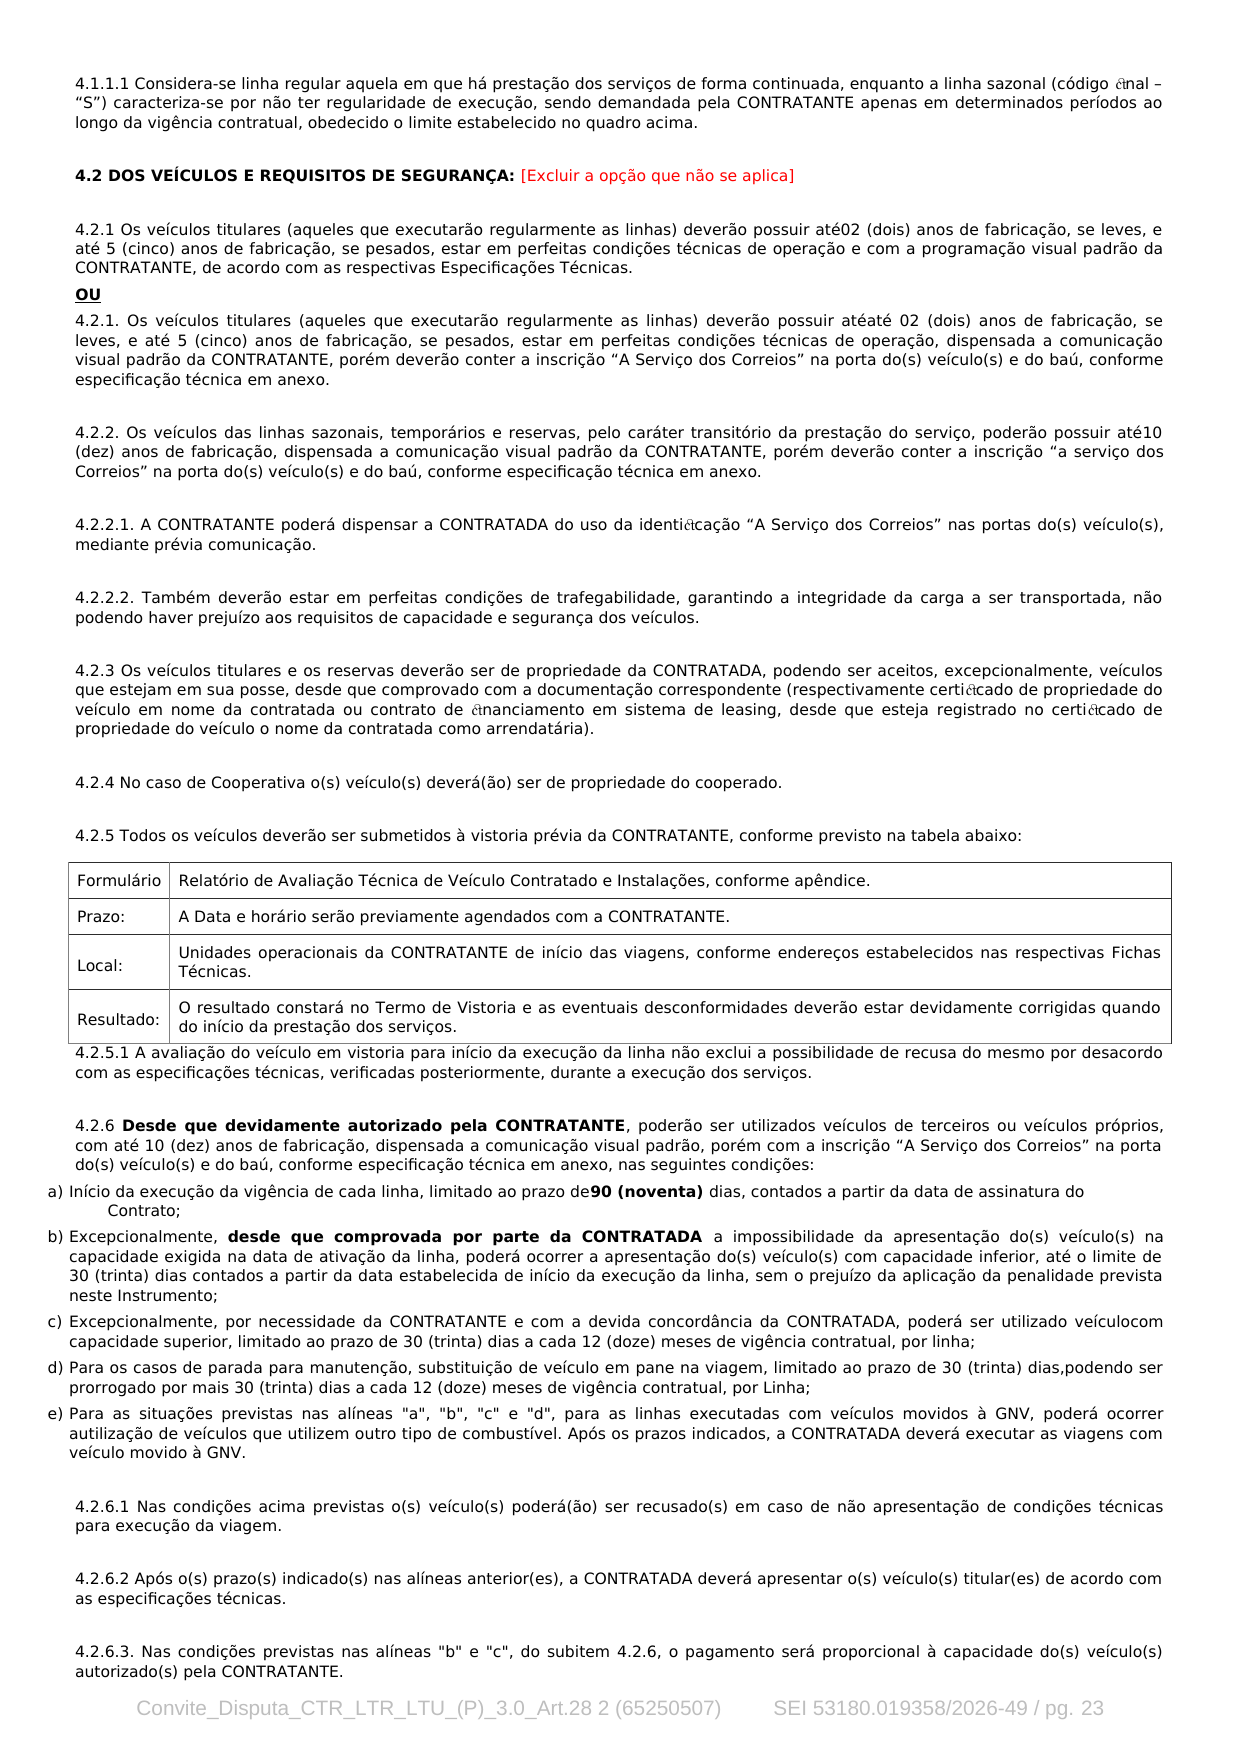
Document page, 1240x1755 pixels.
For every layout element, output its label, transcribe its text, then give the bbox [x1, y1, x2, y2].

text 4.2.6 Desde que devidamente autorizado pela CONTRATANTE, poderão ser utilizados veículos de terceiros ou veículos próprios, com até 10 (dez) anos de fabricação, dispensada a comunicação visual padrão, porém com a inscrição “A Serviço dos Correios” na porta do(s) veículo(s) e do baú, conforme especificação técnica em anexo, nas seguintes condições: [75, 1117, 1165, 1174]
text 4.2.5.1 A avaliação do veículo em vistoria para início da execução da linha não exclui a possibilidade de recusa do mesmo por desacordo com as especificações técnicas, verificadas posteriormente, durante a execução dos serviços. [75, 1044, 1165, 1082]
text 4.2.6.3. Nas condições previstas nas alíneas "b" e "c", do subitem 4.2.6, o pagamento será proporcional à capacidade do(s) veículo(s) autorizado(s) pela CONTRATANTE. [75, 1643, 1165, 1681]
text 4.2.6.1 Nas condições acima previstas o(s) veículo(s) poderá(ão) ser recusado(s) em caso de não apresentação de condições técnicas para execução da viagem. [75, 1497, 1165, 1535]
table_header Formulário [69, 863, 169, 898]
table_cell O resultado constará no Termo de Vistoria e as eventuais desconformidades deverão estar devidamente corrigidas quando do início da prestação dos serviços. [170, 990, 1171, 1043]
list Para os casos de parada para manutenção, substituição de veículo em pane na viagem, limitado ao prazo de 30 (trinta) dias,podendo ser prorrogado por mais 30 (trinta) dias a cada 12 (doze) meses de vigência contratual, por Linha; [47, 1359, 1165, 1397]
table_cell Local: [69, 935, 169, 989]
subtitle OU [75, 286, 1192, 304]
text 4.2.2.1. A CONTRATANTE poderá dispensar a CONTRATADA do uso da identicação “A Serviço dos Correios” nas portas do(s) veículo(s), mediante prévia comunicação. [75, 516, 1165, 554]
text 4.2.1 Os veículos titulares (aqueles que executarão regularmente as linhas) deverão possuir até02 (dois) anos de fabricação, se leves, e até 5 (cinco) anos de fabricação, se pesados, estar em perfeitas condições técnicas de operação e com a programação visual padrão da CONTRATANTE, de acordo com as respectivas Especificações Técnicas. [75, 220, 1165, 278]
text 4.2.4 No caso de Cooperativa o(s) veículo(s) deverá(ão) ser de propriedade do cooperado. [75, 774, 1165, 792]
text 4.2.2. Os veículos das linhas sazonais, temporários e reservas, pelo caráter transitório da prestação do serviço, poderão possuir até10 (dez) anos de fabricação, dispensada a comunicação visual padrão da CONTRATANTE, porém deverão conter a inscrição “a serviço dos Correios” na porta do(s) veículo(s) e do baú, conforme especificação técnica em anexo. [75, 424, 1165, 481]
text 4.2.6.2 Após o(s) prazo(s) indicado(s) nas alíneas anterior(es), a CONTRATADA deverá apresentar o(s) veículo(s) titular(es) de acordo com as especificações técnicas. [75, 1570, 1165, 1608]
table_cell A Data e horário serão previamente agendados com a CONTRATANTE. [170, 899, 1171, 934]
table_cell Prazo: [69, 899, 169, 934]
list Excepcionalmente, desde que comprovada por parte da CONTRATADA a impossibilidade da apresentação do(s) veículo(s) na capacidade exigida na data de ativação da linha, poderá ocorrer a apresentação do(s) veículo(s) com capacidade inferior, até o limite de 30 (trinta) dias contados a partir da data estabelecida de início da execução da linha, sem o prejuízo da aplicação da penalidade prevista neste Instrumento; [47, 1228, 1165, 1305]
list Início da execução da vigência de cada linha, limitado ao prazo de90 (noventa) dias, contados a partir da data de assinatura do [47, 1183, 1165, 1201]
table_cell Resultado: [69, 990, 169, 1043]
list Para as situações previstas nas alíneas "a", "b", "c" e "d", para as linhas executadas com veículos movidos à GNV, poderá ocorrer autilização de veículos que utilizem outro tipo de combustível. Após os prazos indicados, a CONTRATADA deverá executar as viagens com veículo movido à GNV. [47, 1405, 1165, 1462]
text Contrato; [107, 1202, 1165, 1220]
text 4.2 DOS VEÍCULOS E REQUISITOS DE SEGURANÇA: [Excluir a opção que não se aplica] [75, 167, 1192, 186]
text 4.2.5 Todos os veículos deverão ser submetidos à vistoria prévia da CONTRATANTE, conforme previsto na tabela abaixo: [75, 827, 1165, 845]
table_header Relatório de Avaliação Técnica de Veículo Contratado e Instalações, conforme apêndice. [170, 863, 1171, 898]
list Excepcionalmente, por necessidade da CONTRATANTE e com a devida concordância da CONTRATADA, poderá ser utilizado veículocom capacidade superior, limitado ao prazo de 30 (trinta) dias a cada 12 (doze) meses de vigência contratual, por linha; [47, 1313, 1165, 1351]
table_cell Unidades operacionais da CONTRATANTE de início das viagens, conforme endereços estabelecidos nas respectivas Fichas Técnicas. [170, 935, 1171, 989]
text 4.2.2.2. Também deverão estar em perfeitas condições de trafegabilidade, garantindo a integridade da carga a ser transportada, não podendo haver prejuízo aos requisitos de capacidade e segurança dos veículos. [75, 589, 1165, 627]
text 4.2.3 Os veículos titulares e os reservas deverão ser de propriedade da CONTRATADA, podendo ser aceitos, excepcionalmente, veículos que estejam em sua posse, desde que comprovado com a documentação correspondente (respectivamente certicado de propriedade do veículo em nome da contratada ou contrato de nanciamento em sistema de leasing, desde que esteja registrado no certicado de propriedade do veículo o nome da contratada como arrendatária). [75, 662, 1165, 738]
text 4.2.1. Os veículos titulares (aqueles que executarão regularmente as linhas) deverão possuir atéaté 02 (dois) anos de fabricação, se leves, e até 5 (cinco) anos de fabricação, se pesados, estar em perfeitas condições técnicas de operação, dispensada a comunicação visual padrão da CONTRATANTE, porém deverão conter a inscrição “A Serviço dos Correios” na porta do(s) veículo(s) e do baú, conforme especificação técnica em anexo. [75, 312, 1165, 389]
text 4.1.1.1 Considera-se linha regular aquela em que há prestação dos serviços de forma continuada, enquanto a linha sazonal (código nal – “S”) caracteriza-se por não ter regularidade de execução, sendo demandada pela CONTRATANTE apenas em determinados períodos ao longo da vigência contratual, obedecido o limite estabelecido no quadro acima. [75, 75, 1165, 132]
